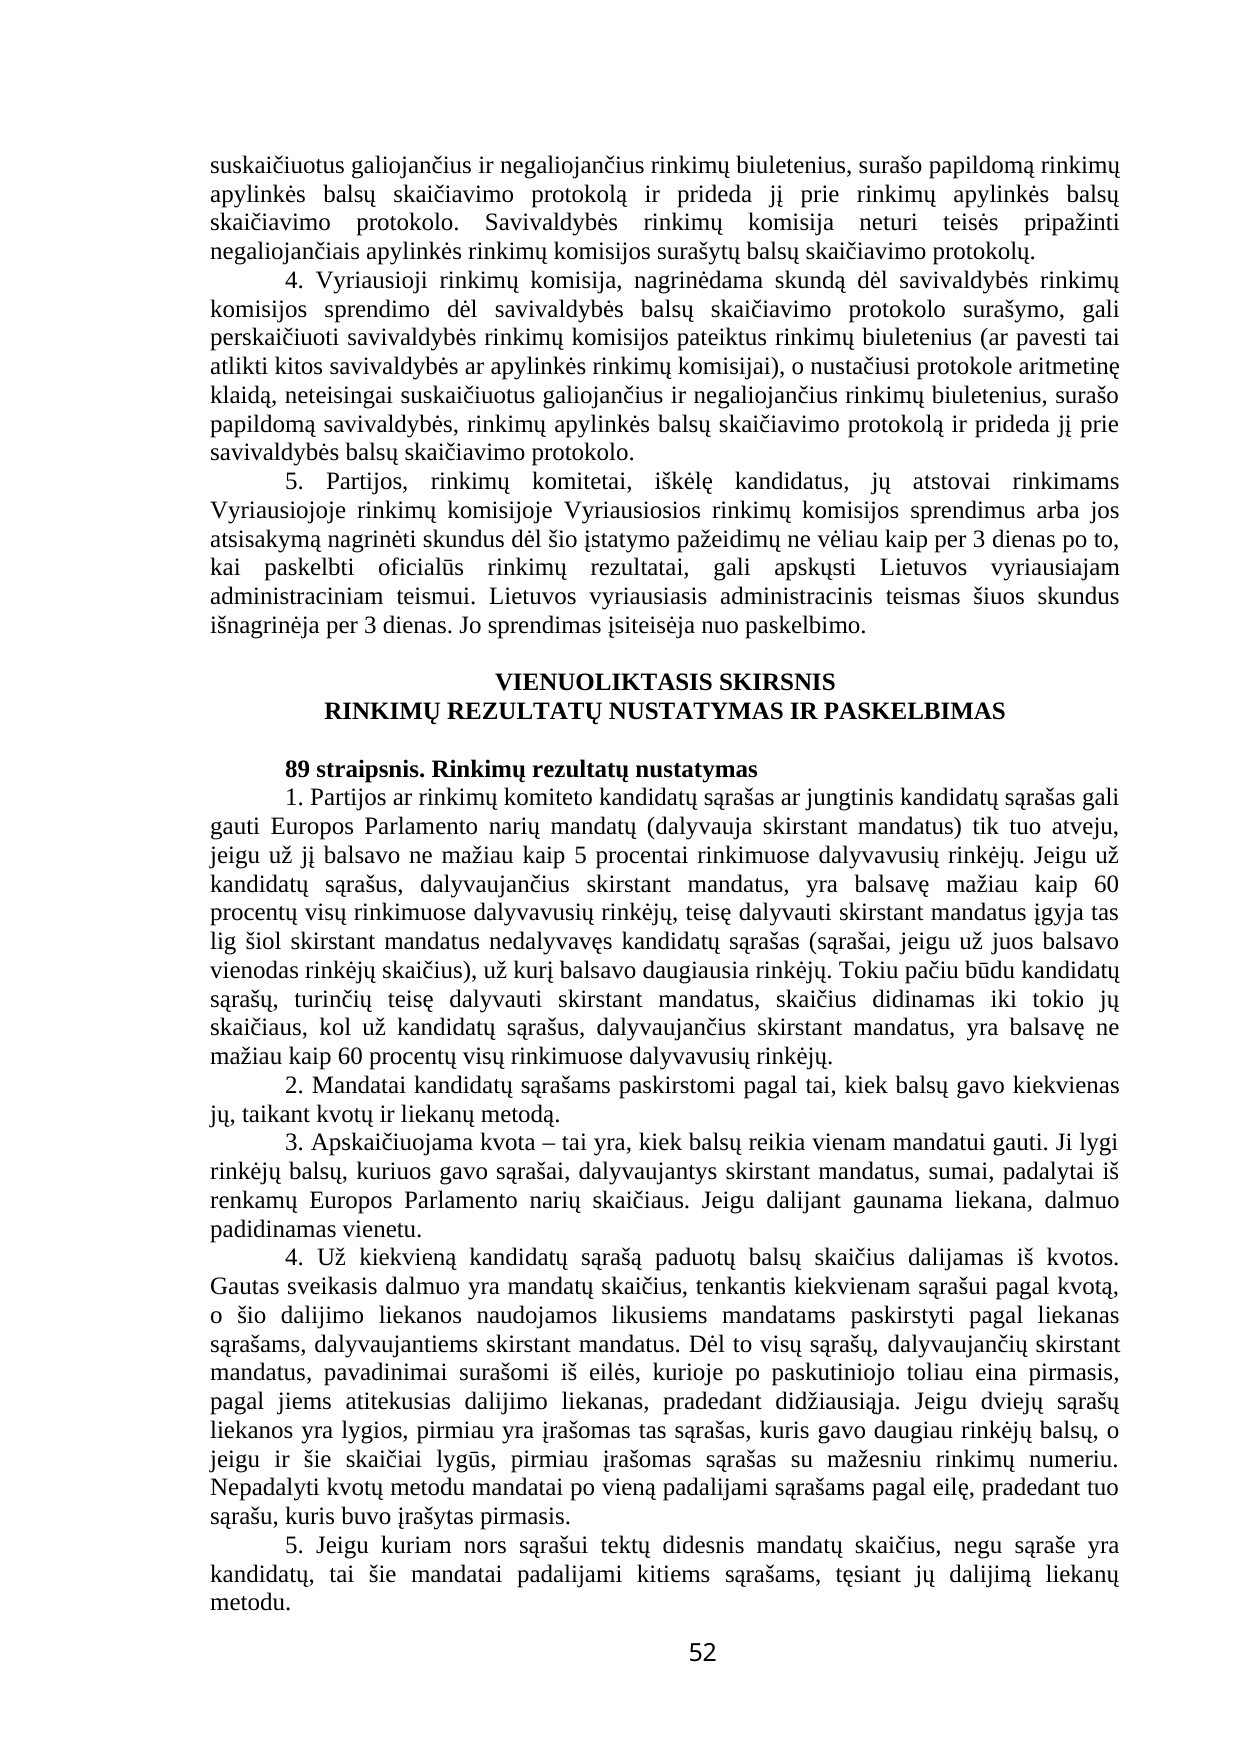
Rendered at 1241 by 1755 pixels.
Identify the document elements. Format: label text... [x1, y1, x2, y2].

text 1. Partijos ar rinkimų komiteto kandidatų sąrašas ar jungtinis kandidatų sąrašas gali gauti Europos Parlamento narių mandatų (dalyvauja skirstant mandatus) tik tuo atveju, jeigu už jį balsavo ne mažiau kaip 5 procentai rinkimuose dalyvavusių rinkėjų. Jeigu už kandidatų sąrašus, dalyvaujančius skirstant mandatus, yra balsavę mažiau kaip 60 procentų visų rinkimuose dalyvavusių rinkėjų, teisę dalyvauti skirstant mandatus įgyja tas lig šiol skirstant mandatus nedalyvavęs kandidatų sąrašas (sąrašai, jeigu už juos balsavo vienodas rinkėjų skaičius), už kurį balsavo daugiausia rinkėjų. Tokiu pačiu būdu kandidatų sąrašų, turinčių teisę dalyvauti skirstant mandatus, skaičius didinamas iki tokio jų skaičiaus, kol už kandidatų sąrašus, dalyvaujančius skirstant mandatus, yra balsavę ne mažiau kaip 60 procentų visų rinkimuose dalyvavusių rinkėjų. [210, 782, 1120, 1070]
text RINKIMŲ REZULTATŲ NUSTATYMAS IR PASKELBIMAS [210, 696, 1120, 725]
text 2. Mandatai kandidatų sąrašams paskirstomi pagal tai, kiek balsų gavo kiekvienas jų, taikant kvotų ir liekanų metodą. [210, 1070, 1120, 1127]
text suskaičiuotus galiojančius ir negaliojančius rinkimų biuletenius, surašo papildomą rinkimų apylinkės balsų skaičiavimo protokolą ir prideda jį prie rinkimų apylinkės balsų skaičiavimo protokolo. Savivaldybės rinkimų komisija neturi teisės pripažinti negaliojančiais apylinkės rinkimų komisijos surašytų balsų skaičiavimo protokolų. [210, 150, 1120, 265]
text 5. Partijos, rinkimų komitetai, iškėlę kandidatus, jų atstovai rinkimams Vyriausiojoje rinkimų komisijoje Vyriausiosios rinkimų komisijos sprendimus arba jos atsisakymą nagrinėti skundus dėl šio įstatymo pažeidimų ne vėliau kaip per 3 dienas po to, kai paskelbti oficialūs rinkimų rezultatai, gali apskųsti Lietuvos vyriausiajam administraciniam teismui. Lietuvos vyriausiasis administracinis teismas šiuos skundus išnagrinėja per 3 dienas. Jo sprendimas įsiteisėja nuo paskelbimo. [210, 466, 1120, 639]
text 4. Už kiekvieną kandidatų sąrašą paduotų balsų skaičius dalijamas iš kvotos. Gautas sveikasis dalmuo yra mandatų skaičius, tenkantis kiekvienam sąrašui pagal kvotą, o šio dalijimo liekanos naudojamos likusiems mandatams paskirstyti pagal liekanas sąrašams, dalyvaujantiems skirstant mandatus. Dėl to visų sąrašų, dalyvaujančių skirstant mandatus, pavadinimai surašomi iš eilės, kurioje po paskutiniojo toliau eina pirmasis, pagal jiems atitekusias dalijimo liekanas, pradedant didžiausiąja. Jeigu dviejų sąrašų liekanos yra lygios, pirmiau yra įrašomas tas sąrašas, kuris gavo daugiau rinkėjų balsų, o jeigu ir šie skaičiai lygūs, pirmiau įrašomas sąrašas su mažesniu rinkimų numeriu. Nepadalyti kvotų metodu mandatai po vieną padalijami sąrašams pagal eilę, pradedant tuo sąrašu, kuris buvo įrašytas pirmasis. [210, 1242, 1120, 1530]
text 4. Vyriausioji rinkimų komisija, nagrinėdama skundą dėl savivaldybės rinkimų komisijos sprendimo dėl savivaldybės balsų skaičiavimo protokolo surašymo, gali perskaičiuoti savivaldybės rinkimų komisijos pateiktus rinkimų biuletenius (ar pavesti tai atlikti kitos savivaldybės ar apylinkės rinkimų komisijai), o nustačiusi protokole aritmetinę klaidą, neteisingai suskaičiuotus galiojančius ir negaliojančius rinkimų biuletenius, surašo papildomą savivaldybės, rinkimų apylinkės balsų skaičiavimo protokolą ir prideda jį prie savivaldybės balsų skaičiavimo protokolo. [210, 265, 1120, 466]
text 5. Jeigu kuriam nors sąrašui tektų didesnis mandatų skaičius, negu sąraše yra kandidatų, tai šie mandatai padalijami kitiems sąrašams, tęsiant jų dalijimą liekanų metodu. [210, 1530, 1120, 1616]
text VIENUOLIKTASIS SKIRSNIS [210, 667, 1120, 696]
text 3. Apskaičiuojama kvota – tai yra, kiek balsų reikia vienam mandatui gauti. Ji lygi rinkėjų balsų, kuriuos gavo sąrašai, dalyvaujantys skirstant mandatus, sumai, padalytai iš renkamų Europos Parlamento narių skaičiaus. Jeigu dalijant gaunama liekana, dalmuo padidinamas vienetu. [210, 1127, 1120, 1242]
text 89 straipsnis. Rinkimų rezultatų nustatymas [210, 754, 1120, 782]
